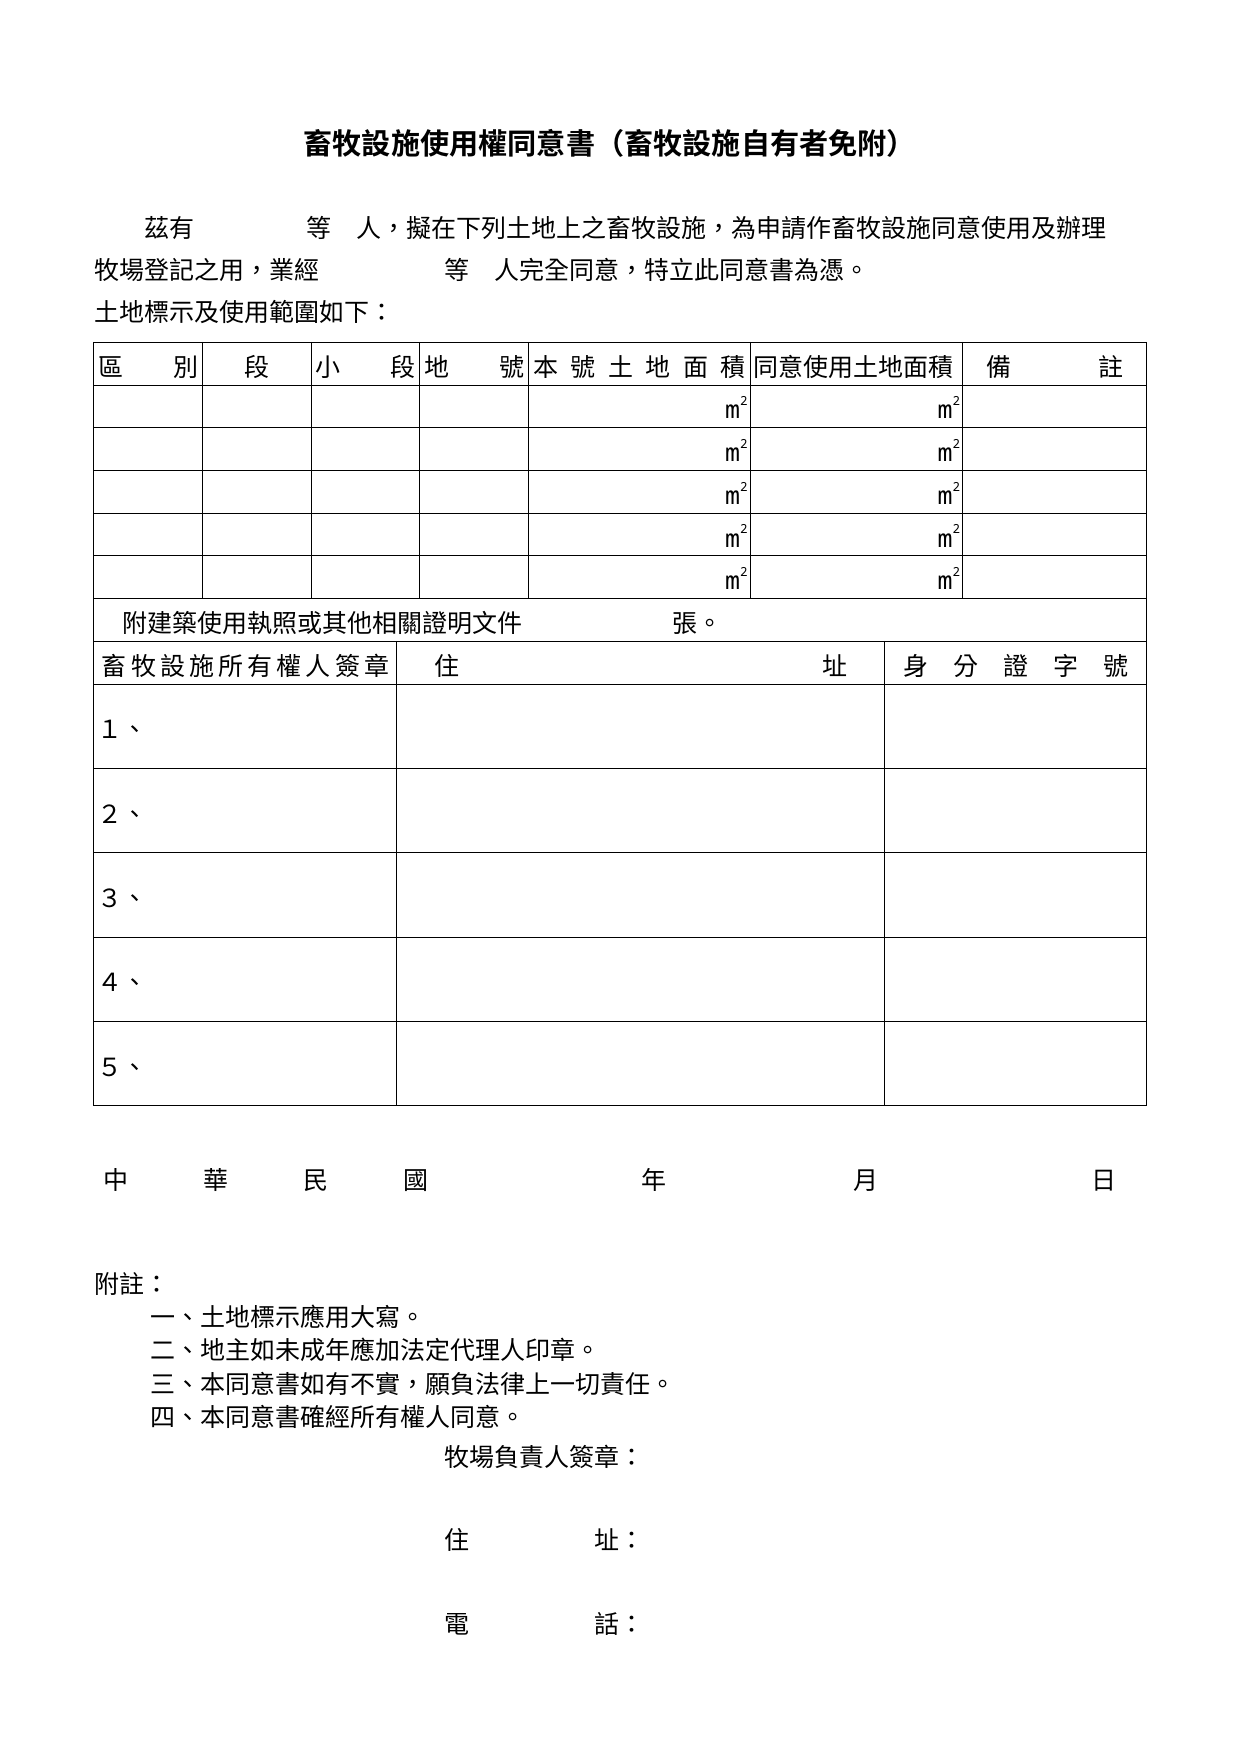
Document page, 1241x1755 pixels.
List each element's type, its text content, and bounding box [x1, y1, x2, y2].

table_cell [397, 685, 884, 768]
table_cell [397, 1022, 884, 1105]
text 二、地主如未成年應加法定代理人印章。 [150, 1333, 1125, 1366]
table_cell [94, 556, 202, 598]
text 一、土地標示應用大寫。 [150, 1300, 1125, 1333]
table_cell m2 [751, 386, 962, 427]
table_header 區 別 [94, 343, 202, 384]
table_cell [963, 386, 1146, 427]
table_cell m2 [529, 471, 750, 513]
table_cell m2 [751, 556, 962, 598]
table_cell 身 分 證 字 號 [885, 642, 1146, 683]
table_cell [963, 514, 1146, 555]
table_cell m2 [751, 471, 962, 513]
table_cell [203, 556, 311, 598]
table_cell [94, 471, 202, 513]
text 中 華 民 國 年 月 日 [94, 1161, 1125, 1197]
table_cell ３、 [94, 853, 396, 937]
table_cell [397, 769, 884, 852]
text 茲有 等 人，擬在下列土地上之畜牧設施，為申請作畜牧設施同意使用及辦理牧場登記之用，業經 等 人完全同意，特立此同意書為憑。 [94, 204, 1125, 288]
table_cell [312, 471, 419, 513]
table_cell [885, 938, 1146, 1021]
table_cell [885, 853, 1146, 937]
table_cell [203, 514, 311, 555]
table_cell [312, 514, 419, 555]
table_cell [203, 428, 311, 470]
table_cell [420, 471, 528, 513]
text 土地標示及使用範圍如下： [94, 288, 1125, 329]
text 四、本同意書確經所有權人同意。 [150, 1400, 1125, 1433]
table_header 本 號 土 地 面 積 [529, 343, 750, 384]
table_cell [420, 386, 528, 427]
table_cell [885, 685, 1146, 768]
table_cell [203, 471, 311, 513]
table_cell [94, 386, 202, 427]
table_cell ２、 [94, 769, 396, 852]
table_cell ５、 [94, 1022, 396, 1105]
table_cell m2 [529, 386, 750, 427]
table_cell m2 [751, 514, 962, 555]
table_cell [885, 769, 1146, 852]
table_header 同意使用土地面積 [751, 343, 962, 384]
text 三、本同意書如有不實，願負法律上一切責任。 [150, 1366, 1125, 1400]
table_cell [420, 556, 528, 598]
table_cell [420, 428, 528, 470]
table_cell [963, 556, 1146, 598]
table_cell １、 [94, 685, 396, 768]
text 電 話： [94, 1600, 1125, 1641]
text 附註： [94, 1266, 1125, 1300]
table_cell [963, 471, 1146, 513]
table_cell m2 [529, 514, 750, 555]
table_header 地 號 [420, 343, 528, 384]
table_cell [397, 938, 884, 1021]
text 畜牧設施使用權同意書（畜牧設施自有者免附） [94, 121, 1125, 163]
table_cell [94, 428, 202, 470]
table_header 段 [203, 343, 311, 384]
table_cell [312, 556, 419, 598]
table_cell 附建築使用執照或其他相關證明文件 張。 [94, 599, 1146, 641]
table_cell m2 [529, 428, 750, 470]
text 牧場負責人簽章： [94, 1433, 1125, 1475]
table_cell [885, 1022, 1146, 1105]
table_cell [203, 386, 311, 427]
table_cell [312, 428, 419, 470]
table_cell [420, 514, 528, 555]
table_cell [94, 514, 202, 555]
table_cell m2 [529, 556, 750, 598]
table_header 備 註 [963, 343, 1146, 384]
table_cell [312, 386, 419, 427]
table_cell [963, 428, 1146, 470]
table_cell 畜牧設施所有權人簽章 [94, 642, 396, 683]
table_cell [397, 853, 884, 937]
table_header 小 段 [312, 343, 419, 384]
table_cell m2 [751, 428, 962, 470]
text 住 址： [94, 1516, 1125, 1558]
table_cell ４、 [94, 938, 396, 1021]
table_cell 住 址 [397, 642, 884, 683]
